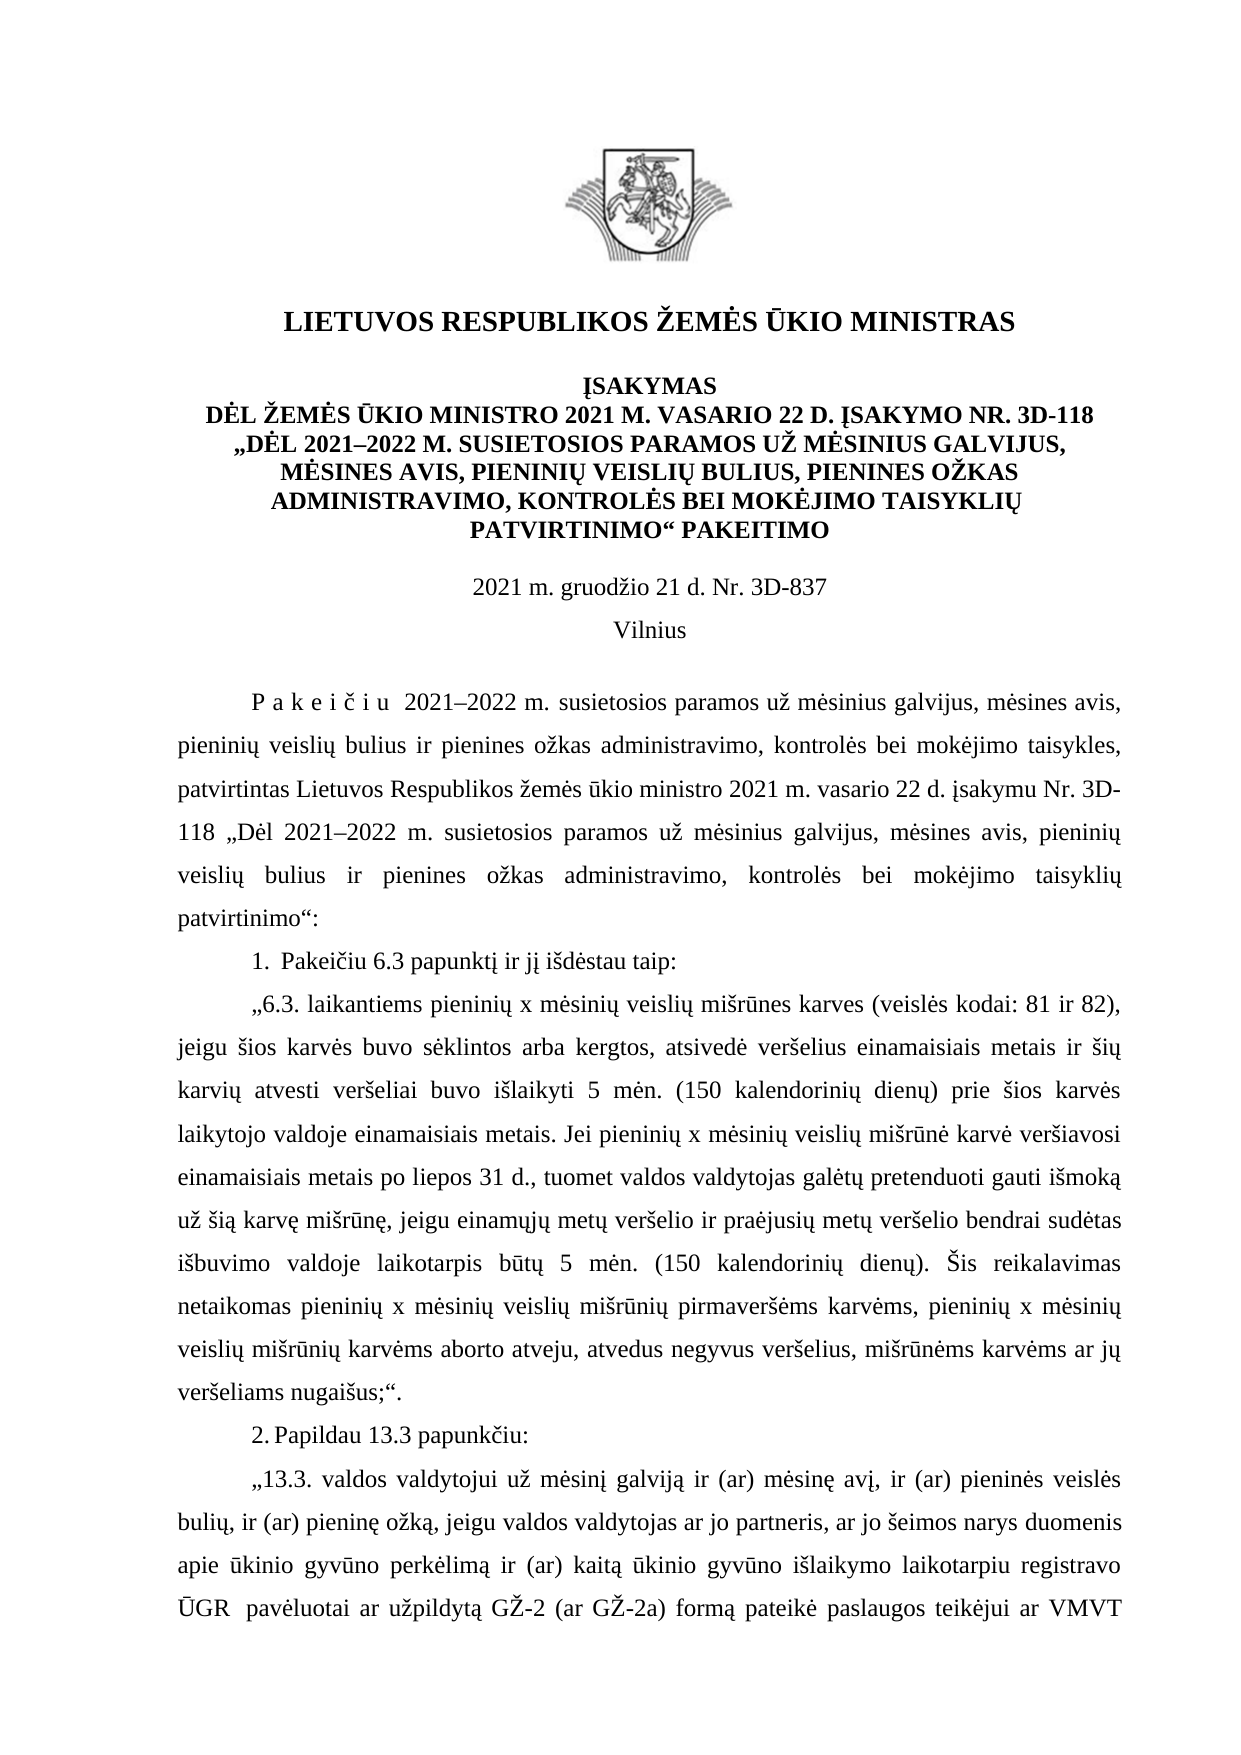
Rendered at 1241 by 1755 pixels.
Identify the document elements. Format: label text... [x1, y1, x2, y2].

text ADMINISTRAVIMO, KONTROLĖS BEI MOKĖJIMO TAISYKLIŲ [177, 486, 1122, 515]
text 2021 m. gruodžio 21 d. Nr. 3D-837 [177, 572, 1122, 601]
text 2. Papildau 13.3 papunkčiu: [251, 1421, 1122, 1449]
text PATVIRTINIMO“ PAKEITIMO [177, 515, 1122, 544]
text LIETUVOS RESPUBLIKOS ŽEMĖS ŪKIO MINISTRAS [177, 304, 1122, 338]
text „13.3. valdos valdytojui už mėsinį galviją ir (ar) mėsinę avį, ir (ar) pieninės veislės bulių, ir (ar) pieninę ožką, jeigu valdos valdytojas ar jo partneris, ar jo šeimos narys duomenis apie ūkinio gyvūno perkėlimą ir (ar) kaitą ūkinio gyvūno išlaikymo laikotarpiu registravo ŪGR pavėluotai ar užpildytą GŽ-2 (ar GŽ-2a) formą pateikė paslaugos teikėjui ar VMVT [177, 1464, 1122, 1622]
text ĮSAKYMAS [177, 371, 1122, 400]
text „6.3. laikantiems pieninių x mėsinių veislių mišrūnes karves (veislės kodai: 81 ir 82), jeigu šios karvės buvo sėklintos arba kergtos, atsivedė veršelius einamaisiais metais ir šių karvių atvesti veršeliai buvo išlaikyti 5 mėn. (150 kalendorinių dienų) prie šios karvės laikytojo valdoje einamaisiais metais. Jei pieninių x mėsinių veislių mišrūnė karvė veršiavosi einamaisiais metais po liepos 31 d., tuomet valdos valdytojas galėtų pretenduoti gauti išmoką už šią karvę mišrūnę, jeigu einamųjų metų veršelio ir praėjusių metų veršelio bendrai sudėtas išbuvimo valdoje laikotarpis būtų 5 mėn. (150 kalendorinių dienų). Šis reikalavimas netaikomas pieninių x mėsinių veislių mišrūnių pirmaveršėms karvėms, pieninių x mėsinių veislių mišrūnių karvėms aborto atveju, atvedus negyvus veršelius, mišrūnėms karvėms ar jų veršeliams nugaišus;“. [177, 989, 1122, 1406]
text 1. Pakeičiu 6.3 papunktį ir jį išdėstau taip: [177, 946, 1122, 975]
text DĖL ŽEMĖS ŪKIO MINISTRO 2021 M. VASARIO 22 D. ĮSAKYMO NR. 3D-118 „DĖL 2021–2022 M. SUSIETOSIOS PARAMOS UŽ MĖSINIUS GALVIJUS, MĖSINES AVIS, PIENINIŲ VEISLIŲ BULIUS, PIENINES OŽKAS [177, 400, 1122, 486]
text Vilnius [177, 616, 1122, 644]
text P a k e i č i u 2021–2022 m. susietosios paramos už mėsinius galvijus, mėsines avis, pieninių veislių bulius ir pienines ožkas administravimo, kontrolės bei mokėjimo taisykles, patvirtintas Lietuvos Respublikos žemės ūkio ministro 2021 m. vasario 22 d. įsakymu Nr. 3D-118 „Dėl 2021–2022 m. susietosios paramos už mėsinius galvijus, mėsines avis, pieninių veislių bulius ir pienines ožkas administravimo, kontrolės bei mokėjimo taisyklių patvirtinimo“: [177, 687, 1122, 932]
